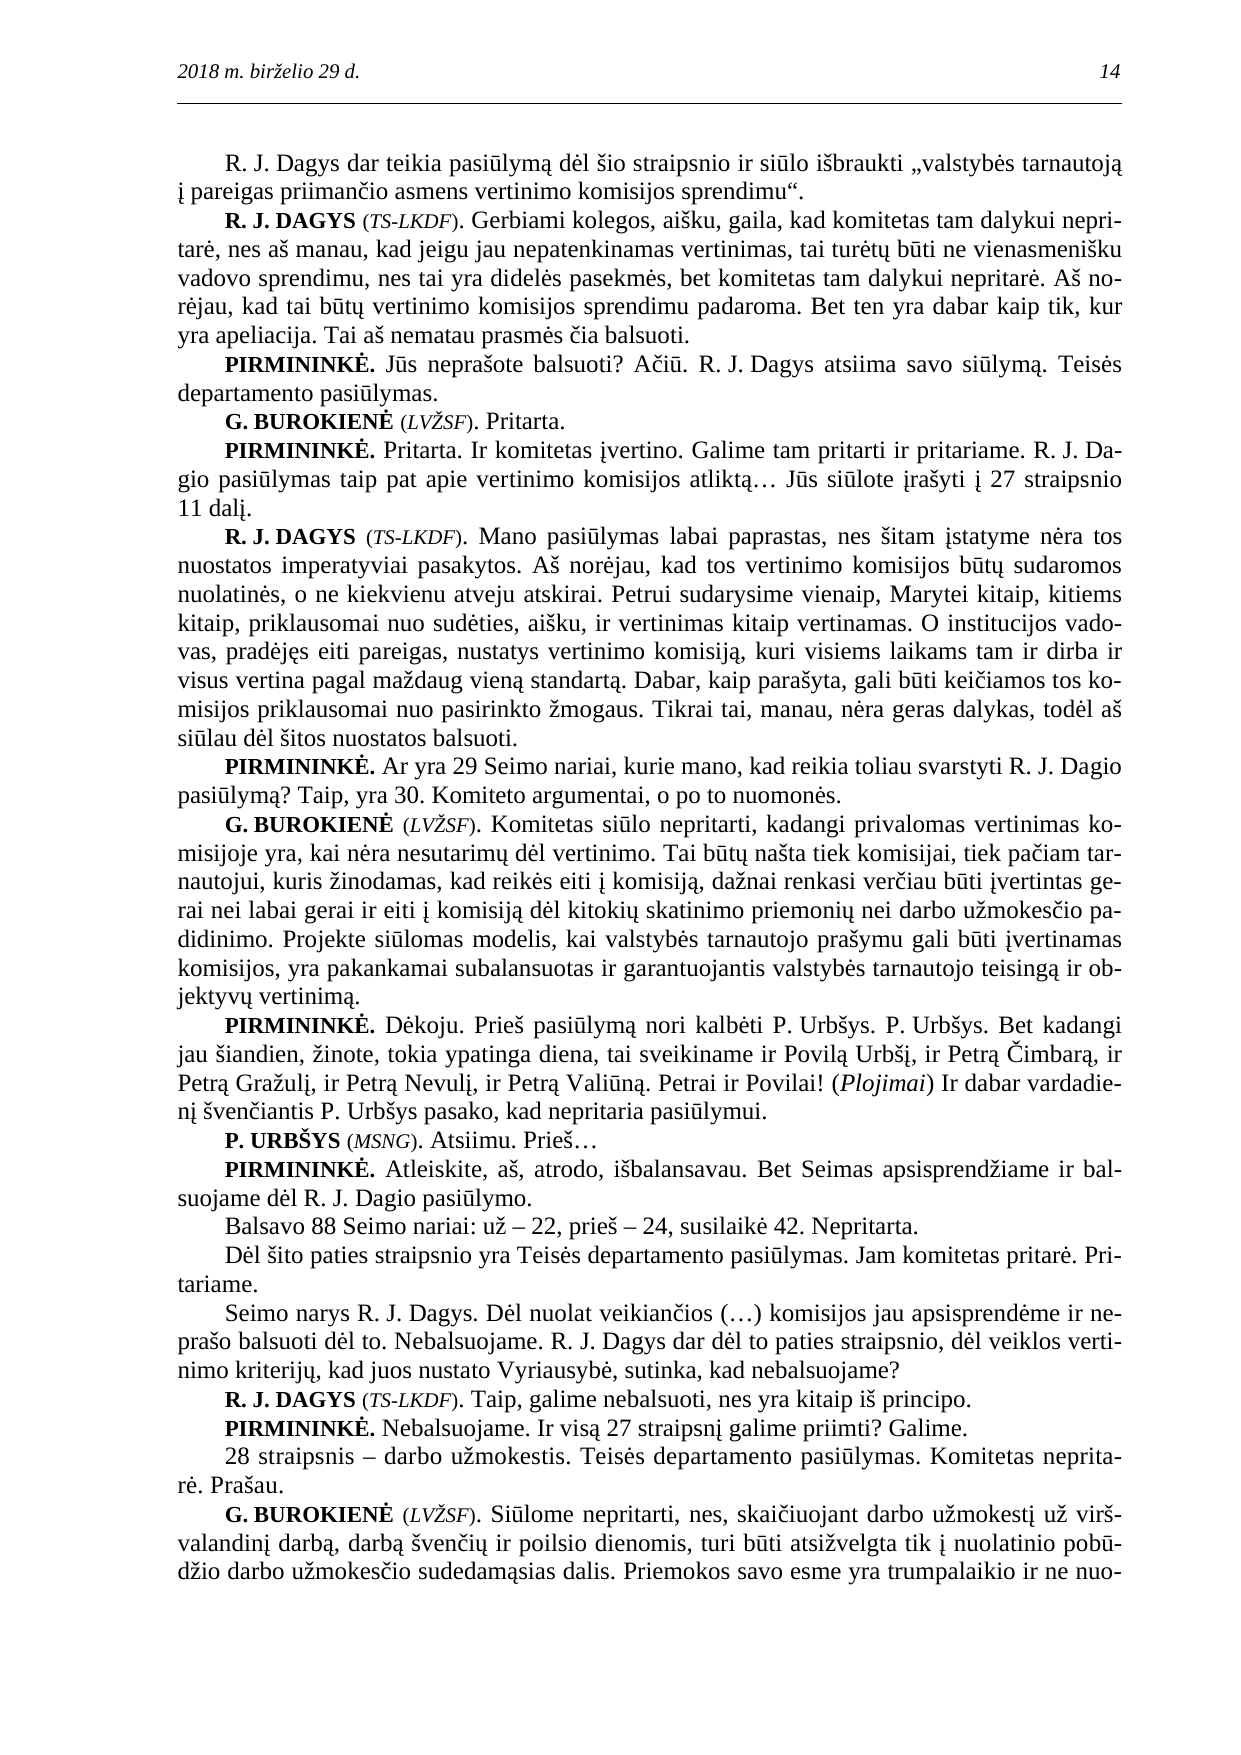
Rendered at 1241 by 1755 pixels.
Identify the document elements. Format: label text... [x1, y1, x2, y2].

text G. BUROKIENĖ (LVŽSF). Siū­lo­me ne­pri­tar­ti, nes, skai­čiuo­jant dar­bo už­mo­kes­tį už virš­va­lan­di­nį dar­bą, dar­bą šven­čių ir po­il­sio die­no­mis, tu­ri bū­ti at­si­žvelg­ta tik į nuo­la­ti­nio po­bū­džio dar­bo už­mo­kes­čio su­de­da­mą­sias da­lis. Prie­mo­kos sa­vo es­me yra trum­pa­lai­kio ir ne nuo­ [177, 1499, 1122, 1585]
text R. J. DAGYS (TS-LKDF). Ma­no pa­siū­ly­mas la­bai pa­pras­tas, nes ši­tam įsta­ty­me nė­ra tos nuo­sta­tos im­pe­ra­ty­viai pa­sa­ky­tos. Aš no­rė­jau, kad tos ver­ti­ni­mo ko­mi­si­jos bū­tų su­da­ro­mos nuo­la­ti­nės, o ne kiek­vie­nu at­ve­ju at­ski­rai. Pet­rui su­da­ry­si­me vie­naip, Ma­ry­tei ki­taip, ki­tiems ki­taip, pri­klau­so­mai nuo su­dė­ties, aiš­ku, ir ver­ti­ni­mas ki­taip ver­ti­na­mas. O ins­ti­tu­ci­jos va­do­vas, pra­dė­jęs ei­ti pa­rei­gas, nu­sta­tys ver­ti­ni­mo ko­mi­si­ją, ku­ri vi­siems lai­kams tam ir dir­ba ir vi­sus ver­ti­na pa­gal maž­daug vie­ną stan­dar­tą. Da­bar, kaip pa­ra­šy­ta, ga­li bū­ti kei­čia­mos tos ko­mi­si­jos pri­klau­so­mai nuo pa­si­rink­to žmo­gaus. Tik­rai tai, ma­nau, nė­ra ge­ras da­ly­kas, to­dėl aš siū­lau dėl ši­tos nuo­sta­tos bal­suo­ti. [177, 521, 1122, 751]
text PIRMININKĖ. At­leis­ki­te, aš, at­ro­do, iš­ba­lan­sa­vau. Bet Sei­mas ap­si­spren­džia­me ir bal­suo­ja­me dėl R. J. Da­gio pa­siū­ly­mo. [177, 1154, 1122, 1211]
text Dėl ši­to pa­ties straips­nio yra Tei­sės de­par­ta­men­to pa­siū­ly­mas. Jam ko­mi­te­tas pri­ta­rė. Pri­ta­ria­me. [177, 1240, 1122, 1298]
text PIRMININKĖ. Jūs ne­pra­šo­te bal­suo­ti? Ačiū. R. J. Da­gys at­si­i­ma sa­vo siū­ly­mą. Tei­sės de­par­ta­men­to pa­siū­ly­mas. [177, 349, 1122, 406]
text G. BUROKIENĖ (LVŽSF). Ko­mi­te­tas siū­lo ne­pri­tar­ti, ka­dan­gi pri­va­lo­mas ver­ti­ni­mas ko­mi­si­jo­je yra, kai nė­ra ne­su­ta­ri­mų dėl ver­ti­ni­mo. Tai bū­tų naš­ta tiek ko­mi­si­jai, tiek pa­čiam tar­nau­to­jui, ku­ris ži­no­da­mas, kad rei­kės ei­ti į ko­mi­si­ją, daž­nai ren­ka­si ver­čiau bū­ti įver­tin­tas ge­rai nei la­bai ge­rai ir ei­ti į ko­mi­si­ją dėl ki­to­kių ska­ti­ni­mo prie­mo­nių nei dar­bo už­mo­kes­čio pa­di­di­ni­mo. Pro­jek­te siū­lo­mas mo­de­lis, kai vals­ty­bės tar­nau­to­jo pra­šy­mu ga­li bū­ti įver­ti­na­mas ko­mi­si­jos, yra pa­kan­ka­mai su­ba­lan­suo­tas ir ga­ran­tuo­jan­tis vals­ty­bės tar­nau­to­jo tei­sin­gą ir ob­jek­ty­vų ver­ti­ni­mą. [177, 809, 1122, 1010]
text P. URBŠYS (MSNG). At­si­i­mu. Prieš… [177, 1125, 1122, 1154]
text PIRMININKĖ. Dė­ko­ju. Prieš pa­siū­ly­mą no­ri kal­bė­ti P. Urb­šys. P. Urb­šys. Bet ka­dan­gi jau šian­dien, ži­no­te, to­kia ypa­tin­ga die­na, tai svei­ki­na­me ir Po­vi­lą Urb­šį, ir Pet­rą Čim­ba­rą, ir Pet­rą Gra­žu­lį, ir Pet­rą Ne­vu­lį, ir Pet­rą Va­liū­ną. Pet­rai ir Po­vi­lai! (Plo­ji­mai) Ir da­bar var­da­die­nį šven­čian­tis P. Urb­šys pa­sa­ko, kad ne­pri­ta­ria pa­siū­ly­mui. [177, 1010, 1122, 1125]
text PIRMININKĖ. Ne­bal­suo­ja­me. Ir vi­są 27 straips­nį ga­li­me pri­im­ti? Ga­li­me. [177, 1413, 1122, 1441]
text 28 straips­nis – dar­bo už­mo­kes­tis. Tei­sės de­par­ta­men­to pa­siū­ly­mas. Ko­mi­te­tas ne­pri­ta­rė. Pra­šau. [177, 1441, 1122, 1499]
text G. BUROKIENĖ (LVŽSF). Pri­tar­ta. [177, 406, 1122, 435]
text Sei­mo na­rys R. J. Da­gys. Dėl nuo­lat vei­kian­čios (…) ko­mi­si­jos jau ap­si­spren­dė­me ir ne­pra­šo bal­suo­ti dėl to. Ne­bal­suo­ja­me. R. J. Da­gys dar dėl to pa­ties straips­nio, dėl veik­los ver­ti­ni­mo kri­te­ri­jų, kad juos nu­sta­to Vy­riau­sy­bė, su­tin­ka, kad ne­bal­suo­ja­me? [177, 1298, 1122, 1384]
text Bal­sa­vo 88 Sei­mo na­riai: už – 22, prieš – 24, su­si­lai­kė 42. Ne­pri­tar­ta. [177, 1211, 1122, 1240]
text PIRMININKĖ. Ar yra 29 Sei­mo na­riai, ku­rie ma­no, kad rei­kia to­liau svars­ty­ti R. J. Da­gio pa­siū­ly­mą? Taip, yra 30. Ko­mi­te­to ar­gu­men­tai, o po to nuo­mo­nės. [177, 751, 1122, 809]
text R. J. DAGYS (TS-LKDF). Taip, ga­li­me ne­bal­suo­ti, nes yra ki­taip iš prin­ci­po. [177, 1384, 1122, 1413]
text PIRMININKĖ. Pri­tar­ta. Ir ko­mi­te­tas įver­ti­no. Ga­li­me tam pri­tar­ti ir pri­ta­ria­me. R. J. Da­gio pa­siū­ly­mas taip pat apie ver­ti­ni­mo ko­mi­si­jos at­lik­tą… Jūs siū­lo­te įra­šy­ti į 27 straips­nio 11 da­lį. [177, 435, 1122, 521]
text R. J. Da­gys dar tei­kia pa­siū­ly­mą dėl šio straips­nio ir siū­lo iš­brauk­ti „vals­ty­bės tar­nau­to­ją į pa­rei­gas pri­iman­čio as­mens ver­ti­ni­mo ko­mi­si­jos spren­di­mu“. [177, 148, 1122, 205]
text R. J. DAGYS (TS-LKDF). Ger­bia­mi ko­le­gos, aiš­ku, gai­la, kad ko­mi­te­tas tam da­ly­kui ne­pri­ta­rė, nes aš ma­nau, kad jei­gu jau ne­pa­ten­ki­na­mas ver­ti­ni­mas, tai tu­rė­tų bū­ti ne vie­nas­me­niš­ku va­do­vo spren­di­mu, nes tai yra di­de­lės pa­sek­mės, bet ko­mi­te­tas tam da­ly­kui ne­pri­ta­rė. Aš no­rė­jau, kad tai bū­tų ver­ti­ni­mo ko­mi­si­jos spren­di­mu pa­da­ro­ma. Bet ten yra da­bar kaip tik, kur yra ape­lia­ci­ja. Tai aš ne­ma­tau pras­mės čia bal­suo­ti. [177, 205, 1122, 349]
